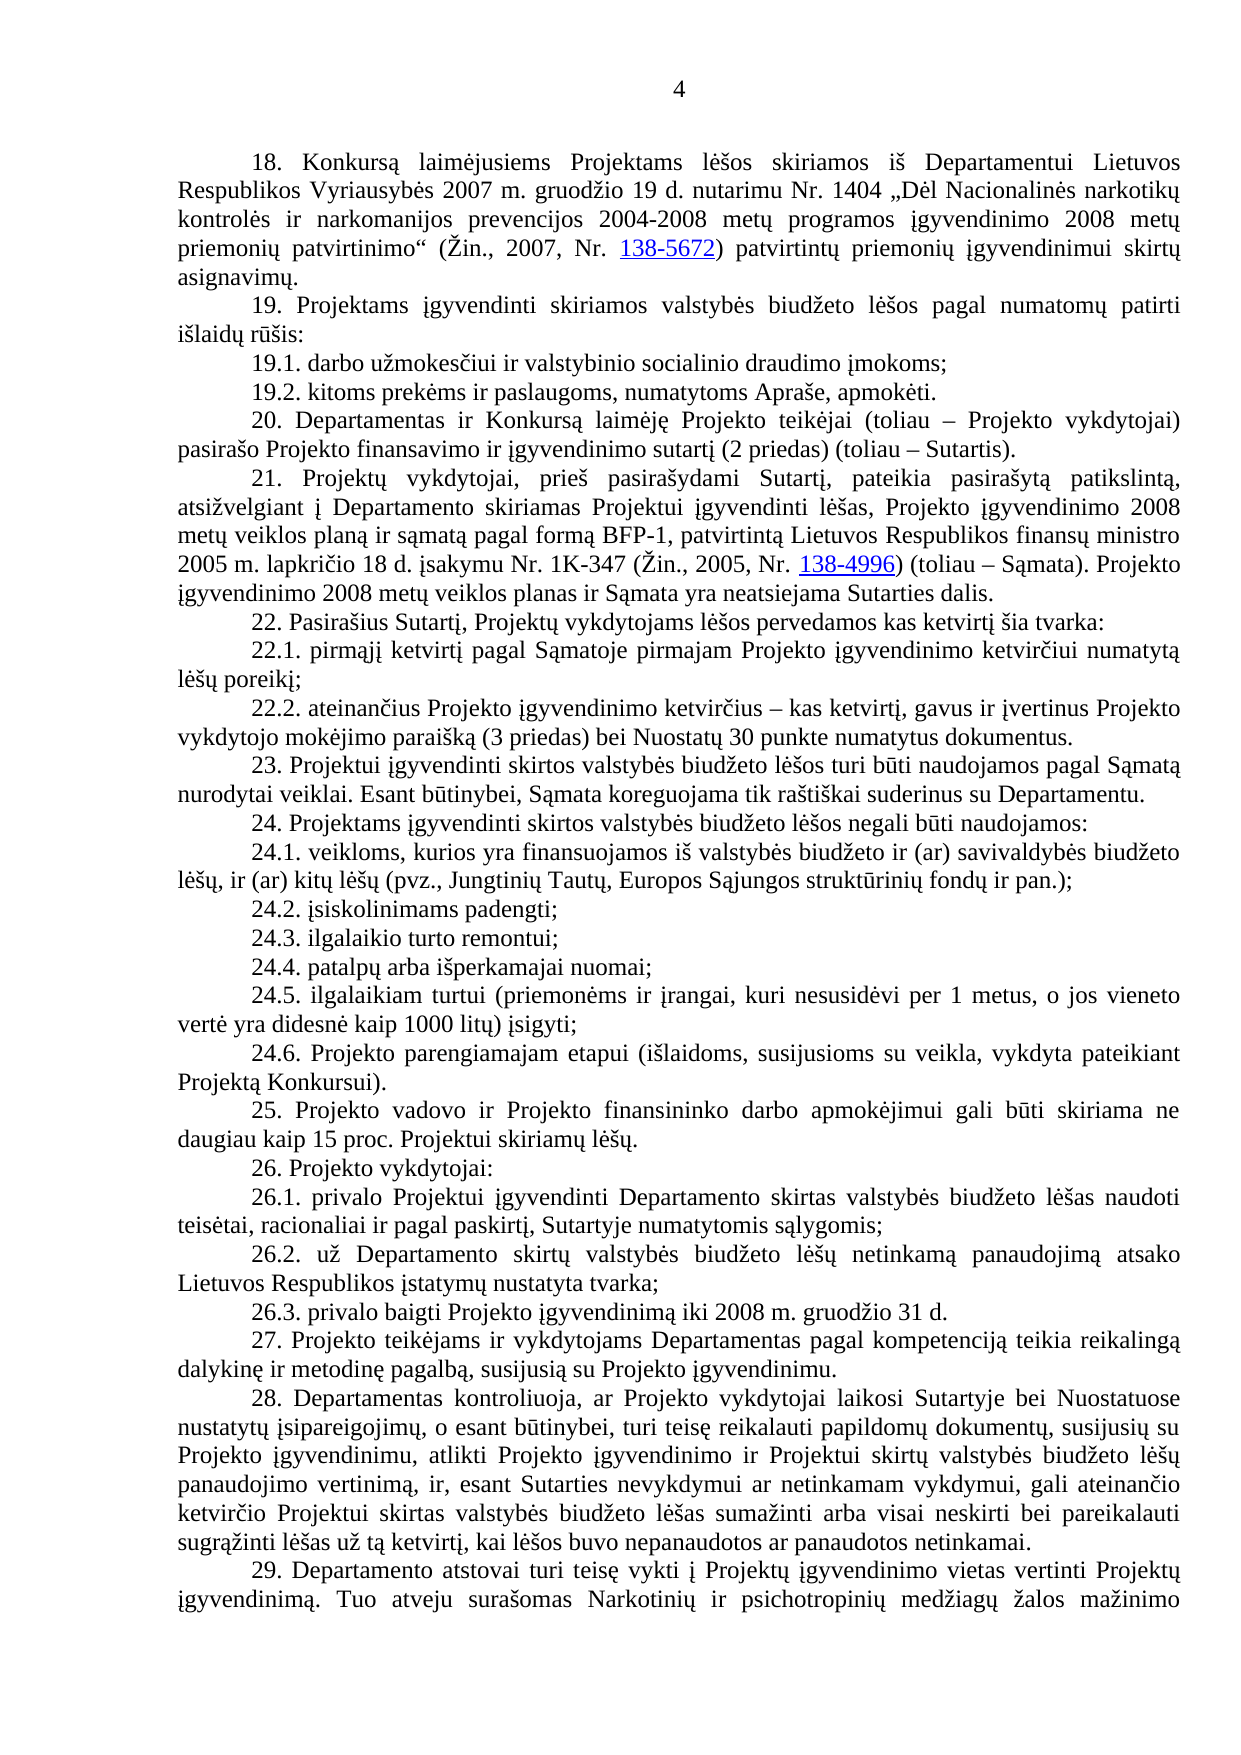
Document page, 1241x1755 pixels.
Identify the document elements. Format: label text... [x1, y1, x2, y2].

text 25. Projekto vadovo ir Projekto finansininko darbo apmokėjimui gali būti skiriama ne daugiau kaip 15 proc. Projektui skiriamų lėšų. [177, 1096, 1181, 1153]
text 21. Projektų vykdytojai, prieš pasirašydami Sutartį, pateikia pasirašytą patikslintą, atsižvelgiant į Departamento skiriamas Projektui įgyvendinti lėšas, Projekto įgyvendinimo 2008 metų veiklos planą ir sąmatą pagal formą BFP-1, patvirtintą Lietuvos Respublikos finansų ministro 2005 m. lapkričio 18 d. įsakymu Nr. 1K-347 (Žin., 2005, Nr. 138-4996) (toliau – Sąmata). Projekto įgyvendinimo 2008 metų veiklos planas ir Sąmata yra neatsiejama Sutarties dalis. [177, 463, 1181, 607]
text 26.2. už Departamento skirtų valstybės biudžeto lėšų netinkamą panaudojimą atsako Lietuvos Respublikos įstatymų nustatyta tvarka; [177, 1239, 1181, 1297]
text 24.2. įsiskolinimams padengti; [177, 894, 1181, 923]
text 27. Projekto teikėjams ir vykdytojams Departamentas pagal kompetenciją teikia reikalingą dalykinę ir metodinę pagalbą, susijusią su Projekto įgyvendinimu. [177, 1326, 1181, 1383]
text 23. Projektui įgyvendinti skirtos valstybės biudžeto lėšos turi būti naudojamos pagal Sąmatą nurodytai veiklai. Esant būtinybei, Sąmata koreguojama tik raštiškai suderinus su Departamentu. [177, 751, 1181, 808]
text 24. Projektams įgyvendinti skirtos valstybės biudžeto lėšos negali būti naudojamos: [177, 808, 1181, 837]
text 24.6. Projekto parengiamajam etapui (išlaidoms, susijusioms su veikla, vykdyta pateikiant Projektą Konkursui). [177, 1038, 1181, 1096]
text 22. Pasirašius Sutartį, Projektų vykdytojams lėšos pervedamos kas ketvirtį šia tvarka: [177, 607, 1181, 636]
text 26.3. privalo baigti Projekto įgyvendinimą iki 2008 m. gruodžio 31 d. [177, 1297, 1181, 1326]
text 28. Departamentas kontroliuoja, ar Projekto vykdytojai laikosi Sutartyje bei Nuostatuose nustatytų įsipareigojimų, o esant būtinybei, turi teisę reikalauti papildomų dokumentų, susijusių su Projekto įgyvendinimu, atlikti Projekto įgyvendinimo ir Projektui skirtų valstybės biudžeto lėšų panaudojimo vertinimą, ir, esant Sutarties nevykdymui ar netinkamam vykdymui, gali ateinančio ketvirčio Projektui skirtas valstybės biudžeto lėšas sumažinti arba visai neskirti bei pareikalauti sugrąžinti lėšas už tą ketvirtį, kai lėšos buvo nepanaudotos ar panaudotos netinkamai. [177, 1383, 1181, 1556]
text 22.2. ateinančius Projekto įgyvendinimo ketvirčius – kas ketvirtį, gavus ir įvertinus Projekto vykdytojo mokėjimo paraišką (3 priedas) bei Nuostatų 30 punkte numatytus dokumentus. [177, 693, 1181, 751]
text 19.2. kitoms prekėms ir paslaugoms, numatytoms Apraše, apmokėti. [177, 377, 1181, 406]
text 18. Konkursą laimėjusiems Projektams lėšos skiriamos iš Departamentui Lietuvos Respublikos Vyriausybės 2007 m. gruodžio 19 d. nutarimu Nr. 1404 „Dėl Nacionalinės narkotikų kontrolės ir narkomanijos prevencijos 2004-2008 metų programos įgyvendinimo 2008 metų priemonių patvirtinimo“ (Žin., 2007, Nr. 138-5672) patvirtintų priemonių įgyvendinimui skirtų asignavimų. [177, 147, 1181, 291]
text 20. Departamentas ir Konkursą laimėję Projekto teikėjai (toliau – Projekto vykdytojai) pasirašo Projekto finansavimo ir įgyvendinimo sutartį (2 priedas) (toliau – Sutartis). [177, 406, 1181, 463]
text 19. Projektams įgyvendinti skiriamos valstybės biudžeto lėšos pagal numatomų patirti išlaidų rūšis: [177, 291, 1181, 348]
text 22.1. pirmąjį ketvirtį pagal Sąmatoje pirmajam Projekto įgyvendinimo ketvirčiui numatytą lėšų poreikį; [177, 636, 1181, 693]
text 19.1. darbo užmokesčiui ir valstybinio socialinio draudimo įmokoms; [177, 348, 1181, 377]
text 24.1. veikloms, kurios yra finansuojamos iš valstybės biudžeto ir (ar) savivaldybės biudžeto lėšų, ir (ar) kitų lėšų (pvz., Jungtinių Tautų, Europos Sąjungos struktūrinių fondų ir pan.); [177, 837, 1181, 894]
text 24.4. patalpų arba išperkamajai nuomai; [177, 952, 1181, 981]
text 26.1. privalo Projektui įgyvendinti Departamento skirtas valstybės biudžeto lėšas naudoti teisėtai, racionaliai ir pagal paskirtį, Sutartyje numatytomis sąlygomis; [177, 1182, 1181, 1239]
text 29. Departamento atstovai turi teisę vykti į Projektų įgyvendinimo vietas vertinti Projektų įgyvendinimą. Tuo atveju surašomas Narkotinių ir psichotropinių medžiagų žalos mažinimo [177, 1556, 1181, 1613]
text 24.3. ilgalaikio turto remontui; [177, 923, 1181, 952]
text 24.5. ilgalaikiam turtui (priemonėms ir įrangai, kuri nesusidėvi per 1 metus, o jos vieneto vertė yra didesnė kaip 1000 litų) įsigyti; [177, 981, 1181, 1038]
text 26. Projekto vykdytojai: [177, 1153, 1181, 1182]
